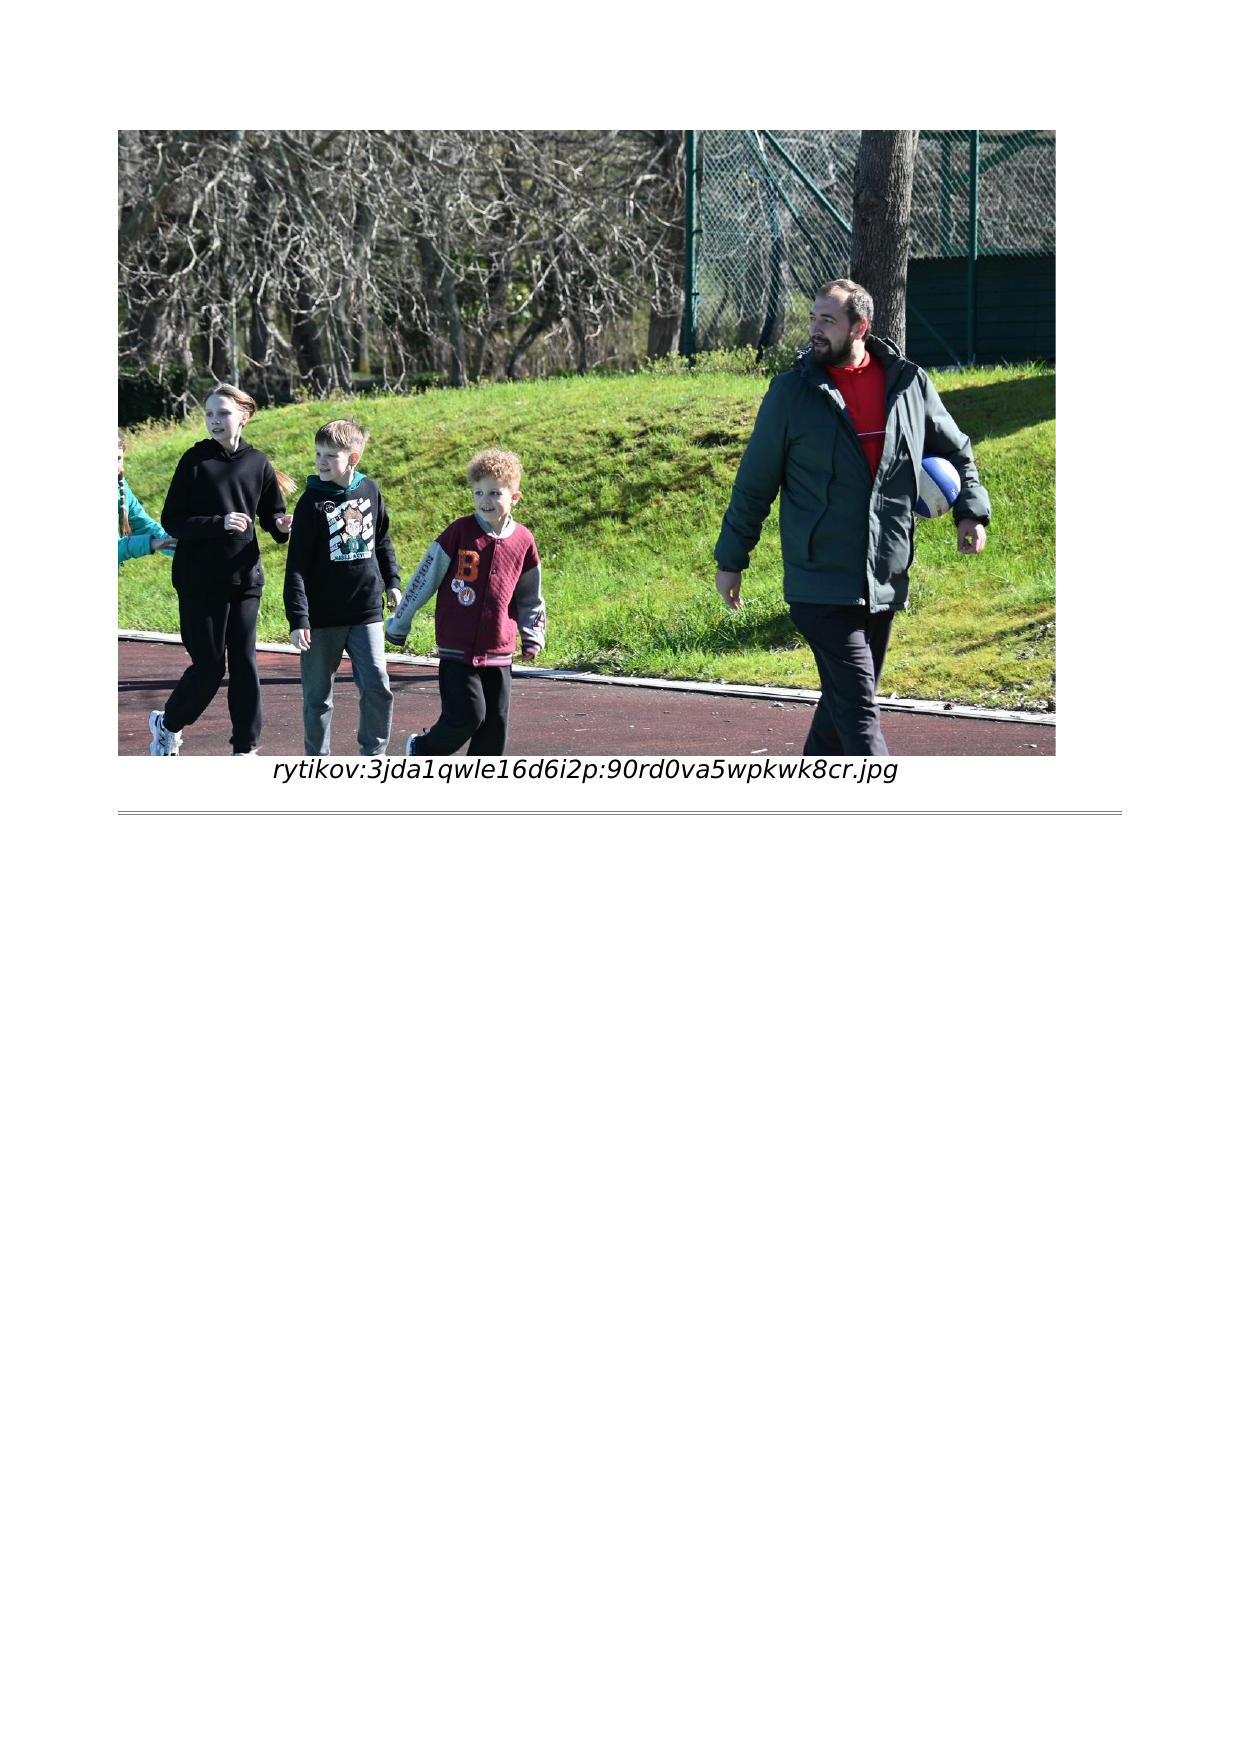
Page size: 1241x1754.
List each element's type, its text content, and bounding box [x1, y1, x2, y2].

picture [118, 130, 1056, 756]
text rytikov:3jda1qwle16d6i2p:90rd0va5wpkwk8cr.jpg [118, 756, 1056, 784]
